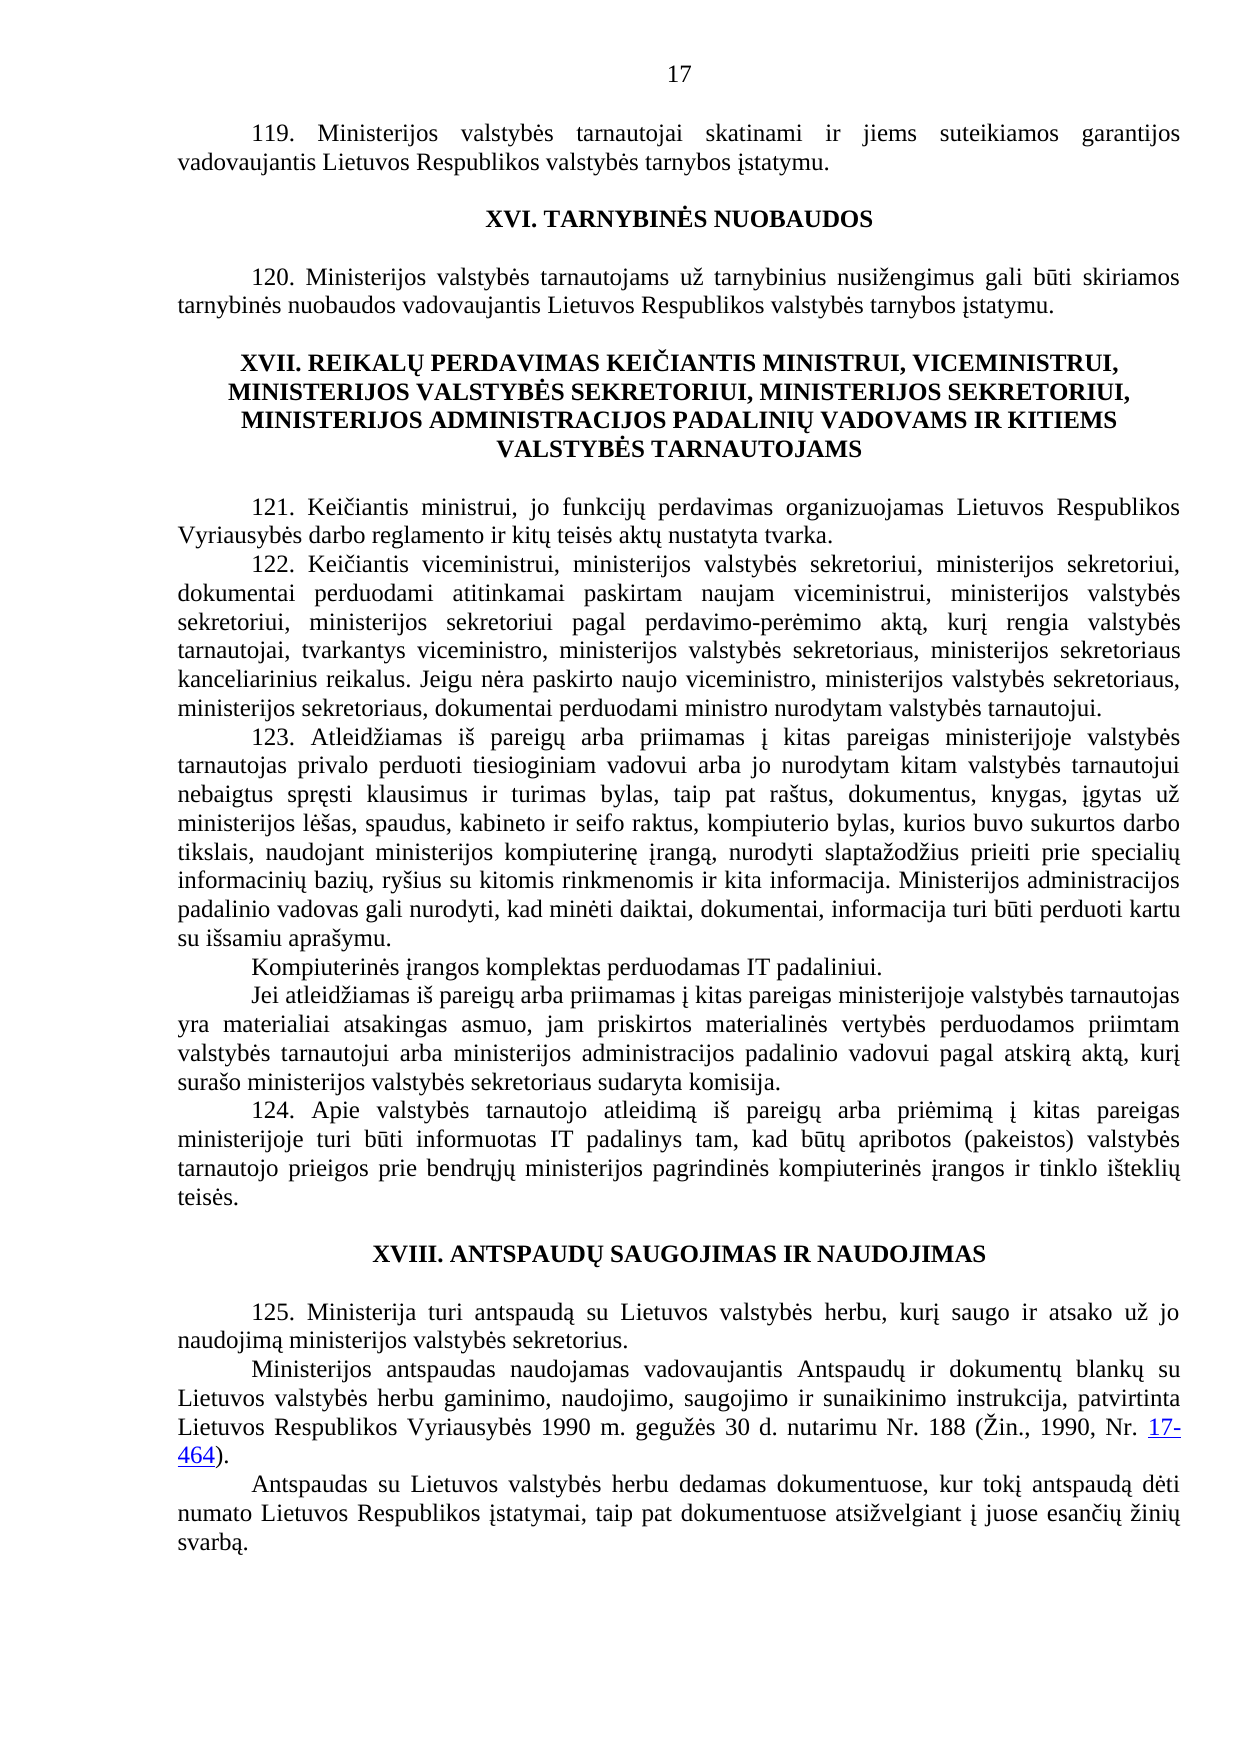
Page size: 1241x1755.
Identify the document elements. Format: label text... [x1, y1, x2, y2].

text 123. Atleidžiamas iš pareigų arba priimamas į kitas pareigas ministerijoje valstybės tarnautojas privalo perduoti tiesioginiam vadovui arba jo nurodytam kitam valstybės tarnautojui nebaigtus spręsti klausimus ir turimas bylas, taip pat raštus, dokumentus, knygas, įgytas už ministerijos lėšas, spaudus, kabineto ir seifo raktus, kompiuterio bylas, kurios buvo sukurtos darbo tikslais, naudojant ministerijos kompiuterinę įrangą, nurodyti slaptažodžius prieiti prie specialių informacinių bazių, ryšius su kitomis rinkmenomis ir kita informacija. Ministerijos administracijos padalinio vadovas gali nurodyti, kad minėti daiktai, dokumentai, informacija turi būti perduoti kartu su išsamiu aprašymu. [177, 722, 1181, 952]
text 121. Keičiantis ministrui, jo funkcijų perdavimas organizuojamas Lietuvos Respublikos Vyriausybės darbo reglamento ir kitų teisės aktų nustatyta tvarka. [177, 492, 1181, 549]
text XVI. TARNYBINĖS NUOBAUDOS [177, 204, 1181, 233]
text Kompiuterinės įrangos komplektas perduodamas IT padaliniui. [177, 952, 1181, 981]
text 122. Keičiantis viceministrui, ministerijos valstybės sekretoriui, ministerijos sekretoriui, dokumentai perduodami atitinkamai paskirtam naujam viceministrui, ministerijos valstybės sekretoriui, ministerijos sekretoriui pagal perdavimo-perėmimo aktą, kurį rengia valstybės tarnautojai, tvarkantys viceministro, ministerijos valstybės sekretoriaus, ministerijos sekretoriaus kanceliarinius reikalus. Jeigu nėra paskirto naujo viceministro, ministerijos valstybės sekretoriaus, ministerijos sekretoriaus, dokumentai perduodami ministro nurodytam valstybės tarnautojui. [177, 549, 1181, 722]
text 120. Ministerijos valstybės tarnautojams už tarnybinius nusižengimus gali būti skiriamos tarnybinės nuobaudos vadovaujantis Lietuvos Respublikos valstybės tarnybos įstatymu. [177, 262, 1181, 319]
text 125. Ministerija turi antspaudą su Lietuvos valstybės herbu, kurį saugo ir atsako už jo naudojimą ministerijos valstybės sekretorius. [177, 1297, 1181, 1354]
text Jei atleidžiamas iš pareigų arba priimamas į kitas pareigas ministerijoje valstybės tarnautojas yra materialiai atsakingas asmuo, jam priskirtos materialinės vertybės perduodamos priimtam valstybės tarnautojui arba ministerijos administracijos padalinio vadovui pagal atskirą aktą, kurį surašo ministerijos valstybės sekretoriaus sudaryta komisija. [177, 981, 1181, 1096]
text Antspaudas su Lietuvos valstybės herbu dedamas dokumentuose, kur tokį antspaudą dėti numato Lietuvos Respublikos įstatymai, taip pat dokumentuose atsižvelgiant į juose esančių žinių svarbą. [177, 1469, 1181, 1556]
text XVIII. ANTSPAUDŲ SAUGOJIMAS IR NAUDOJIMAS [177, 1239, 1181, 1268]
text 119. Ministerijos valstybės tarnautojai skatinami ir jiems suteikiamos garantijos vadovaujantis Lietuvos Respublikos valstybės tarnybos įstatymu. [177, 118, 1181, 176]
text XVII. REIKALŲ PERDAVIMAS KEIČIANTIS MINISTRUI, VICEMINISTRUI, MINISTERIJOS VALSTYBĖS SEKRETORIUI, MINISTERIJOS SEKRETORIUI, MINISTERIJOS ADMINISTRACIJOS PADALINIŲ VADOVAMS IR KITIEMS VALSTYBĖS TARNAUTOJAMS [177, 348, 1181, 463]
text 124. Apie valstybės tarnautojo atleidimą iš pareigų arba priėmimą į kitas pareigas ministerijoje turi būti informuotas IT padalinys tam, kad būtų apribotos (pakeistos) valstybės tarnautojo prieigos prie bendrųjų ministerijos pagrindinės kompiuterinės įrangos ir tinklo išteklių teisės. [177, 1096, 1181, 1211]
text Ministerijos antspaudas naudojamas vadovaujantis Antspaudų ir dokumentų blankų su Lietuvos valstybės herbu gaminimo, naudojimo, saugojimo ir sunaikinimo instrukcija, patvirtinta Lietuvos Respublikos Vyriausybės 1990 m. gegužės 30 d. nutarimu Nr. 188 (Žin., 1990, Nr. 17-464). [177, 1354, 1181, 1469]
